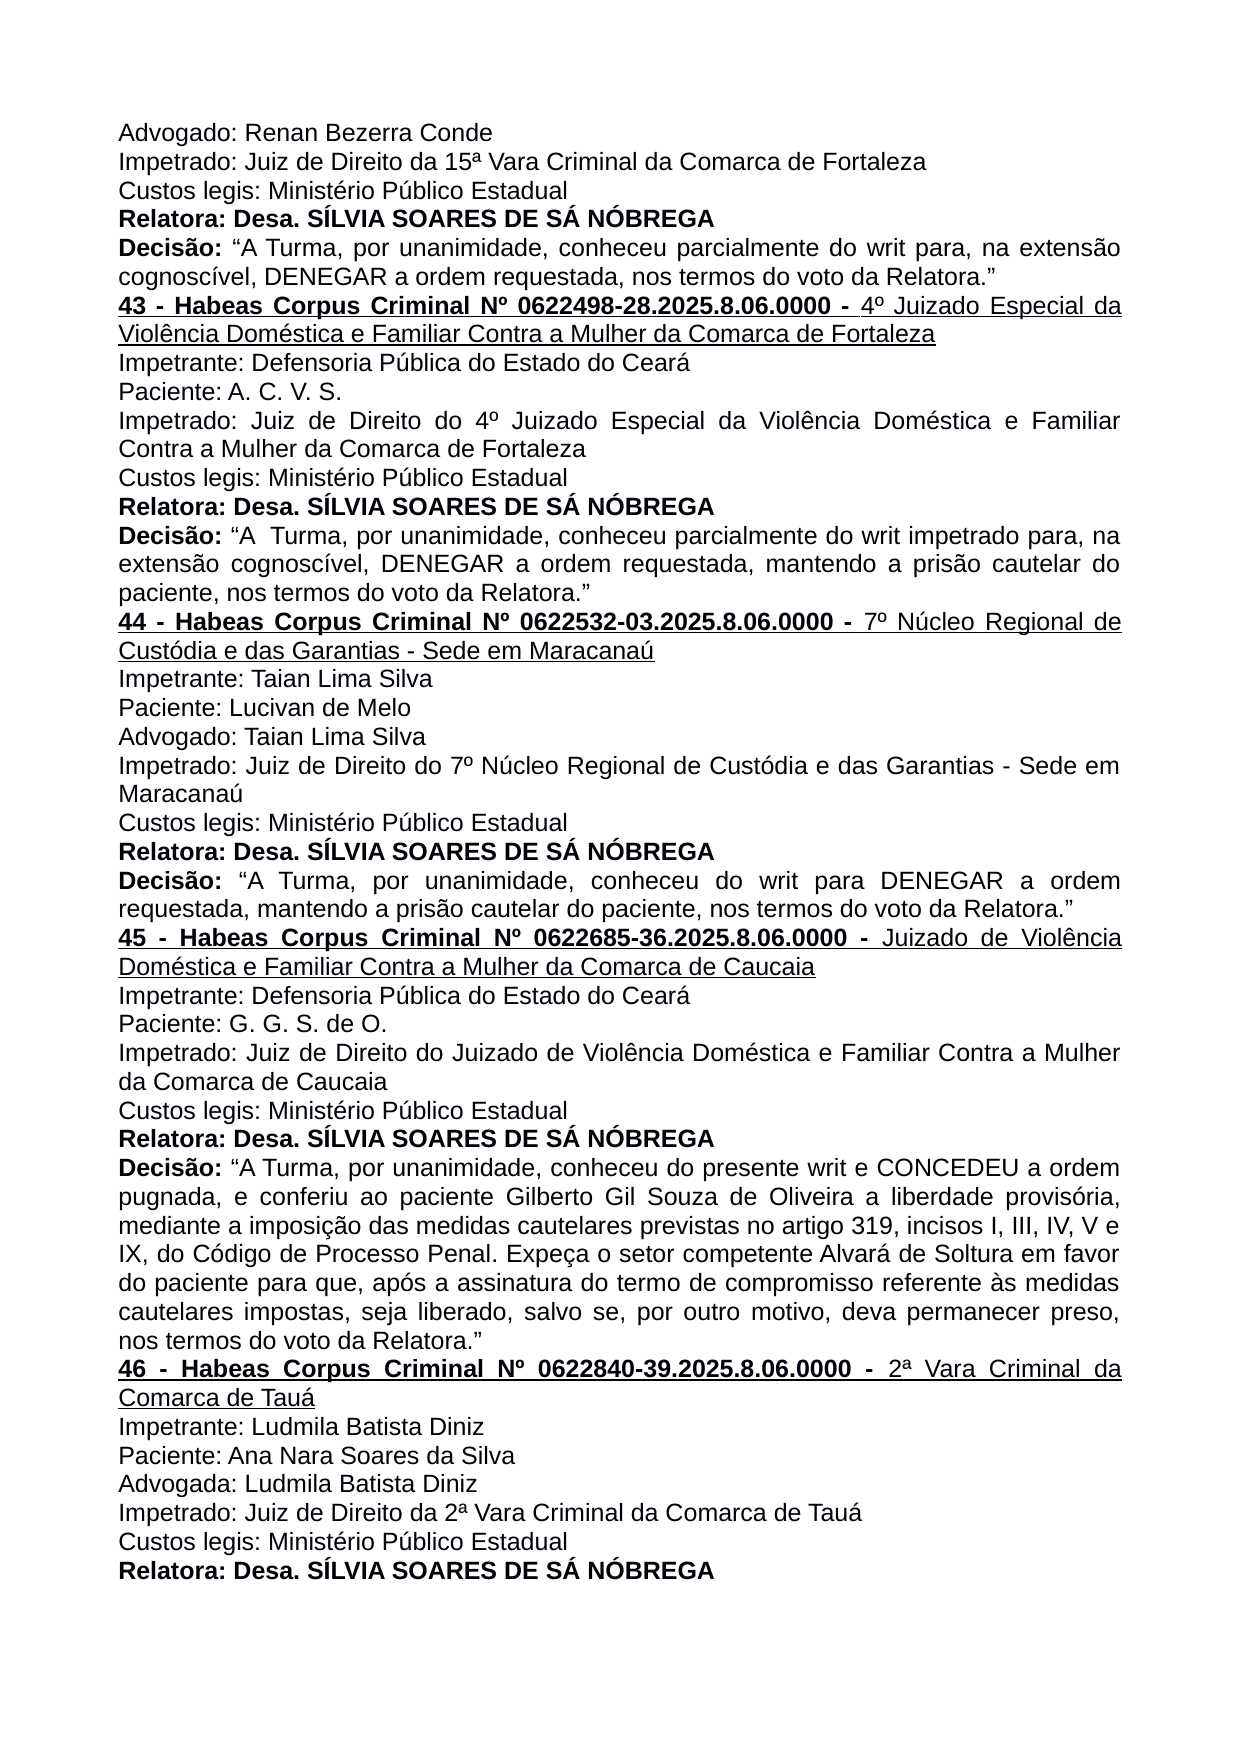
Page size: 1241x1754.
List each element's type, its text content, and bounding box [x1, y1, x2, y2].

text Decisão: “A Turma, por unanimidade, conheceu parcialmente do writ impetrado para, na extensão cognoscível, DENEGAR a ordem requestada, mantendo a prisão cautelar do paciente, nos termos do voto da Relatora.” [118, 521, 1122, 607]
text Impetrado: Juiz de Direito do Juizado de Violência Doméstica e Familiar Contra a Mulher da Comarca de Caucaia [118, 1038, 1122, 1096]
text Impetrado: Juiz de Direito do 7º Núcleo Regional de Custódia e das Garantias - Sede em Maracanaú [118, 751, 1122, 808]
text 45 - Habeas Corpus Criminal Nº 0622685-36.2025.8.06.0000 - Juizado de Violência [118, 923, 1122, 948]
text Custos legis: Ministério Público Estadual [118, 1096, 1122, 1124]
text Impetrado: Juiz de Direito da 15ª Vara Criminal da Comarca de Fortaleza [118, 147, 1122, 176]
text Paciente: Lucivan de Melo [118, 693, 1122, 722]
text Paciente: G. G. S. de O. [118, 1009, 1122, 1038]
text Comarca de Tauá [118, 1381, 1122, 1412]
text Impetrado: Juiz de Direito da 2ª Vara Criminal da Comarca de Tauá [118, 1498, 1122, 1527]
text Relatora: Desa. SÍLVIA SOARES DE SÁ NÓBREGA [118, 1124, 1122, 1153]
text Decisão: “A Turma, por unanimidade, conheceu parcialmente do writ para, na extensão cognoscível, DENEGAR a ordem requestada, nos termos do voto da Relatora.” [118, 233, 1122, 291]
text Relatora: Desa. SÍLVIA SOARES DE SÁ NÓBREGA [118, 1556, 1122, 1584]
text Impetrante: Taian Lima Silva [118, 664, 1122, 693]
text Doméstica e Familiar Contra a Mulher da Comarca de Caucaia [118, 949, 1122, 981]
text Paciente: Ana Nara Soares da Silva [118, 1441, 1122, 1469]
text Custos legis: Ministério Público Estadual [118, 463, 1122, 492]
text Violência Doméstica e Familiar Contra a Mulher da Comarca de Fortaleza [118, 317, 1122, 348]
text Decisão: “A Turma, por unanimidade, conheceu do presente writ e CONCEDEU a ordem pugnada, e conferiu ao paciente Gilberto Gil Souza de Oliveira a liberdade provisória, mediante a imposição das medidas cautelares previstas no artigo 319, incisos I, III, IV, V e IX, do Código de Processo Penal. Expeça o setor competente Alvará de Soltura em favor do paciente para que, após a assinatura do termo de compromisso referente às medidas cautelares impostas, seja liberado, salvo se, por outro motivo, deva permanecer preso, nos termos do voto da Relatora.” [118, 1153, 1122, 1354]
text Relatora: Desa. SÍLVIA SOARES DE SÁ NÓBREGA [118, 204, 1122, 233]
text Impetrante: Defensoria Pública do Estado do Ceará [118, 981, 1122, 1009]
text 46 - Habeas Corpus Criminal Nº 0622840-39.2025.8.06.0000 - 2ª Vara Criminal da [118, 1354, 1122, 1379]
text Decisão: “A Turma, por unanimidade, conheceu do writ para DENEGAR a ordem requestada, mantendo a prisão cautelar do paciente, nos termos do voto da Relatora.” [118, 866, 1122, 923]
text Custódia e das Garantias - Sede em Maracanaú [118, 633, 1122, 664]
text Paciente: A. C. V. S. [118, 377, 1122, 406]
text Advogado: Renan Bezerra Conde [118, 118, 1122, 147]
text Custos legis: Ministério Público Estadual [118, 808, 1122, 837]
text Custos legis: Ministério Público Estadual [118, 176, 1122, 204]
text Impetrado: Juiz de Direito do 4º Juizado Especial da Violência Doméstica e Familiar Contra a Mulher da Comarca de Fortaleza [118, 406, 1122, 463]
text Relatora: Desa. SÍLVIA SOARES DE SÁ NÓBREGA [118, 492, 1122, 521]
text 43 - Habeas Corpus Criminal Nº 0622498-28.2025.8.06.0000 - 4º Juizado Especial da [118, 291, 1122, 316]
text Advogada: Ludmila Batista Diniz [118, 1469, 1122, 1498]
text Relatora: Desa. SÍLVIA SOARES DE SÁ NÓBREGA [118, 837, 1122, 866]
text Impetrante: Defensoria Pública do Estado do Ceará [118, 348, 1122, 377]
text 44 - Habeas Corpus Criminal Nº 0622532-03.2025.8.06.0000 - 7º Núcleo Regional de [118, 607, 1122, 632]
text Impetrante: Ludmila Batista Diniz [118, 1412, 1122, 1441]
text Custos legis: Ministério Público Estadual [118, 1527, 1122, 1556]
text Advogado: Taian Lima Silva [118, 722, 1122, 751]
